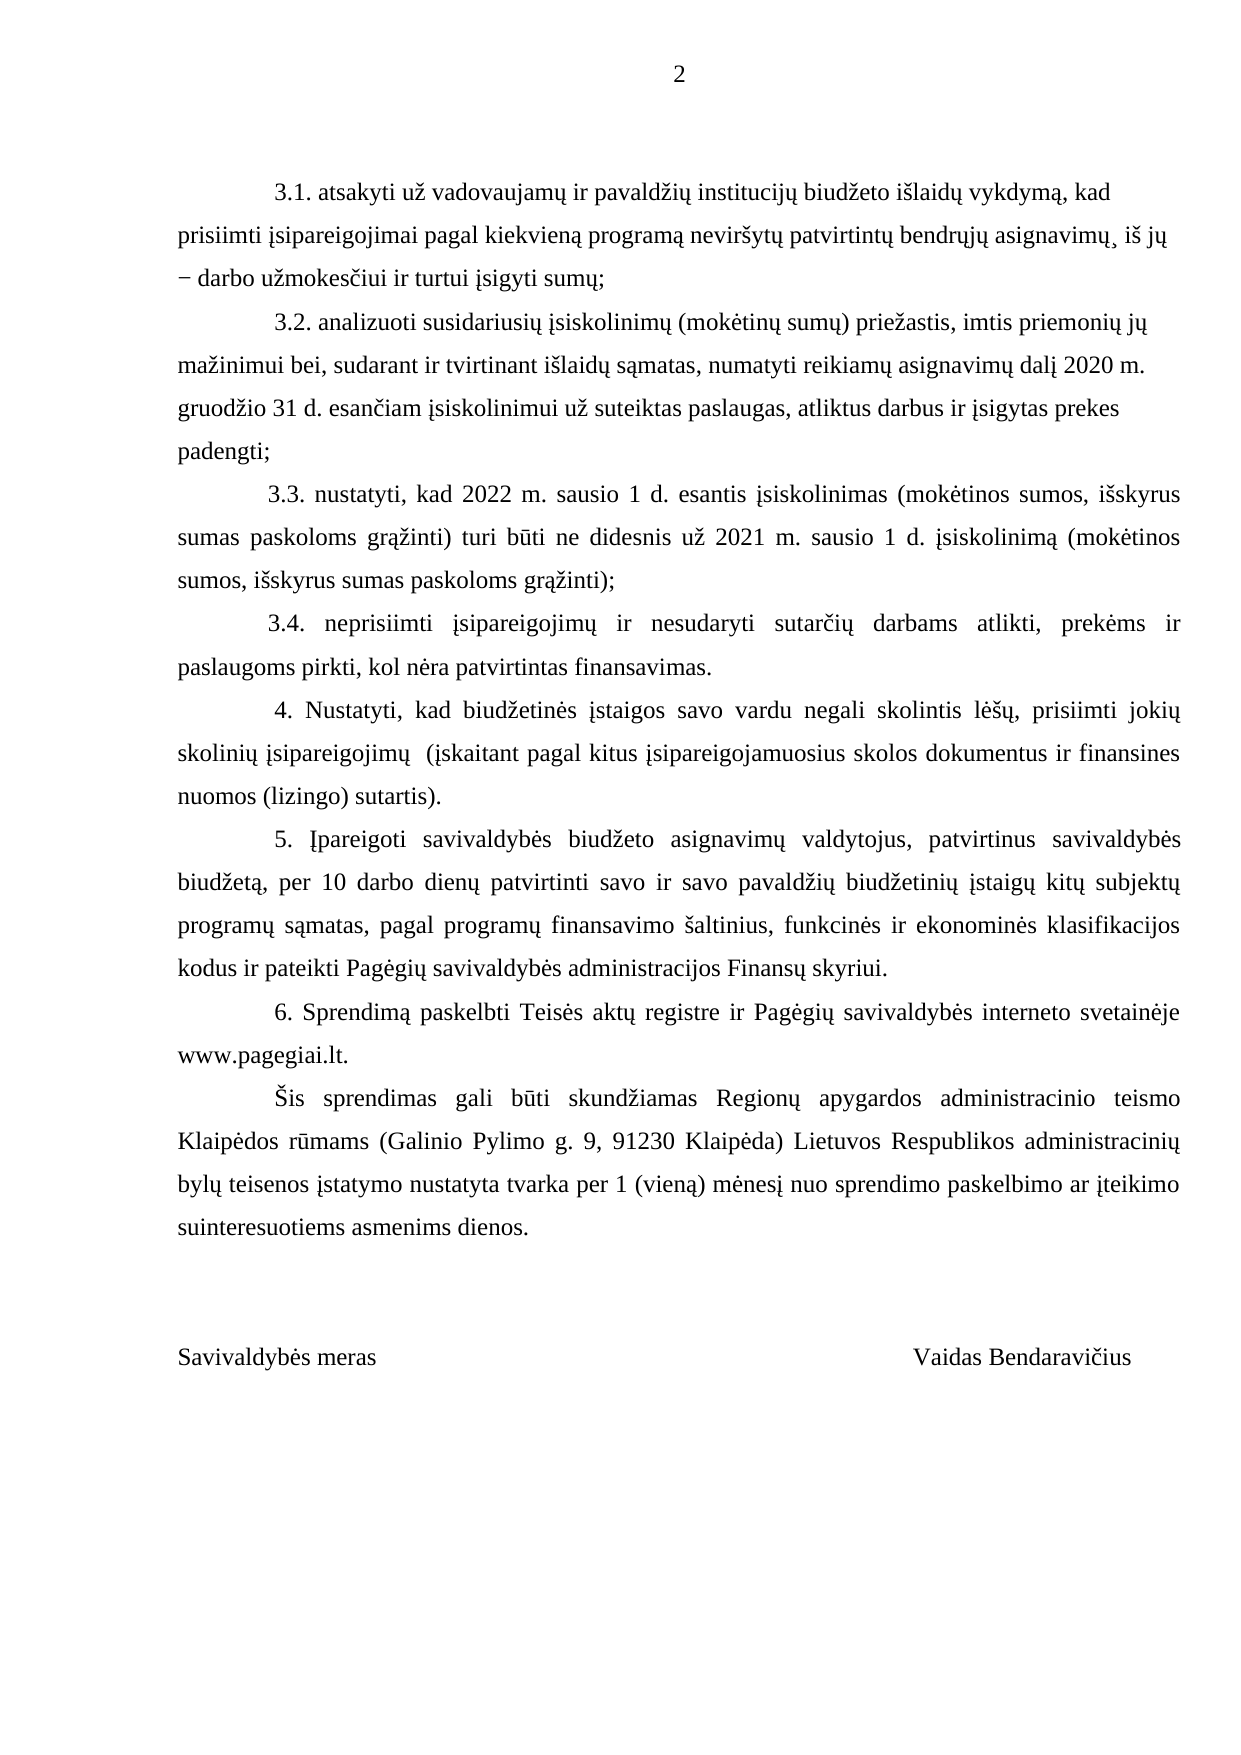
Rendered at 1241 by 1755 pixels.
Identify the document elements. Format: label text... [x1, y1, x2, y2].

text 3.4. neprisiimti įsipareigojimų ir nesudaryti sutarčių darbams atlikti, prekėms ir paslaugoms pirkti, kol nėra patvirtintas finansavimas. [177, 608, 1181, 680]
text 3.1. atsakyti už vadovaujamų ir pavaldžių institucijų biudžeto išlaidų vykdymą, kad prisiimti įsipareigojimai pagal kiekvieną programą neviršytų patvirtintų bendrųjų asignavimų¸ iš jų − darbo užmokesčiui ir turtui įsigyti sumų; [177, 177, 1181, 292]
text Šis sprendimas gali būti skundžiamas Regionų apygardos administracinio teismo Klaipėdos rūmams (Galinio Pylimo g. 9, 91230 Klaipėda) Lietuvos Respublikos administracinių bylų teisenos įstatymo nustatyta tvarka per 1 (vieną) mėnesį nuo sprendimo paskelbimo ar įteikimo suinteresuotiems asmenims dienos. [177, 1083, 1181, 1241]
text 4. Nustatyti, kad biudžetinės įstaigos savo vardu negali skolintis lėšų, prisiimti jokių skolinių įsipareigojimų (įskaitant pagal kitus įsipareigojamuosius skolos dokumentus ir finansines nuomos (lizingo) sutartis). [177, 695, 1181, 810]
text 5. Įpareigoti savivaldybės biudžeto asignavimų valdytojus, patvirtinus savivaldybės biudžetą, per 10 darbo dienų patvirtinti savo ir savo pavaldžių biudžetinių įstaigų kitų subjektų programų sąmatas, pagal programų finansavimo šaltinius, funkcinės ir ekonominės klasifikacijos kodus ir pateikti Pagėgių savivaldybės administracijos Finansų skyriui. [177, 824, 1181, 982]
text 3.2. analizuoti susidariusių įsiskolinimų (mokėtinų sumų) priežastis, imtis priemonių jų mažinimui bei, sudarant ir tvirtinant išlaidų sąmatas, numatyti reikiamų asignavimų dalį 2020 m. gruodžio 31 d. esančiam įsiskolinimui už suteiktas paslaugas, atliktus darbus ir įsigytas prekes padengti; [177, 307, 1181, 465]
text 3.3. nustatyti, kad 2022 m. sausio 1 d. esantis įsiskolinimas (mokėtinos sumos, išskyrus sumas paskoloms grąžinti) turi būti ne didesnis už 2021 m. sausio 1 d. įsiskolinimą (mokėtinos sumos, išskyrus sumas paskoloms grąžinti); [177, 479, 1181, 594]
text 6. Sprendimą paskelbti Teisės aktų registre ir Pagėgių savivaldybės interneto svetainėje www.pagegiai.lt. [177, 997, 1181, 1068]
text Savivaldybės meras Vaidas Bendaravičius [177, 1342, 1181, 1370]
